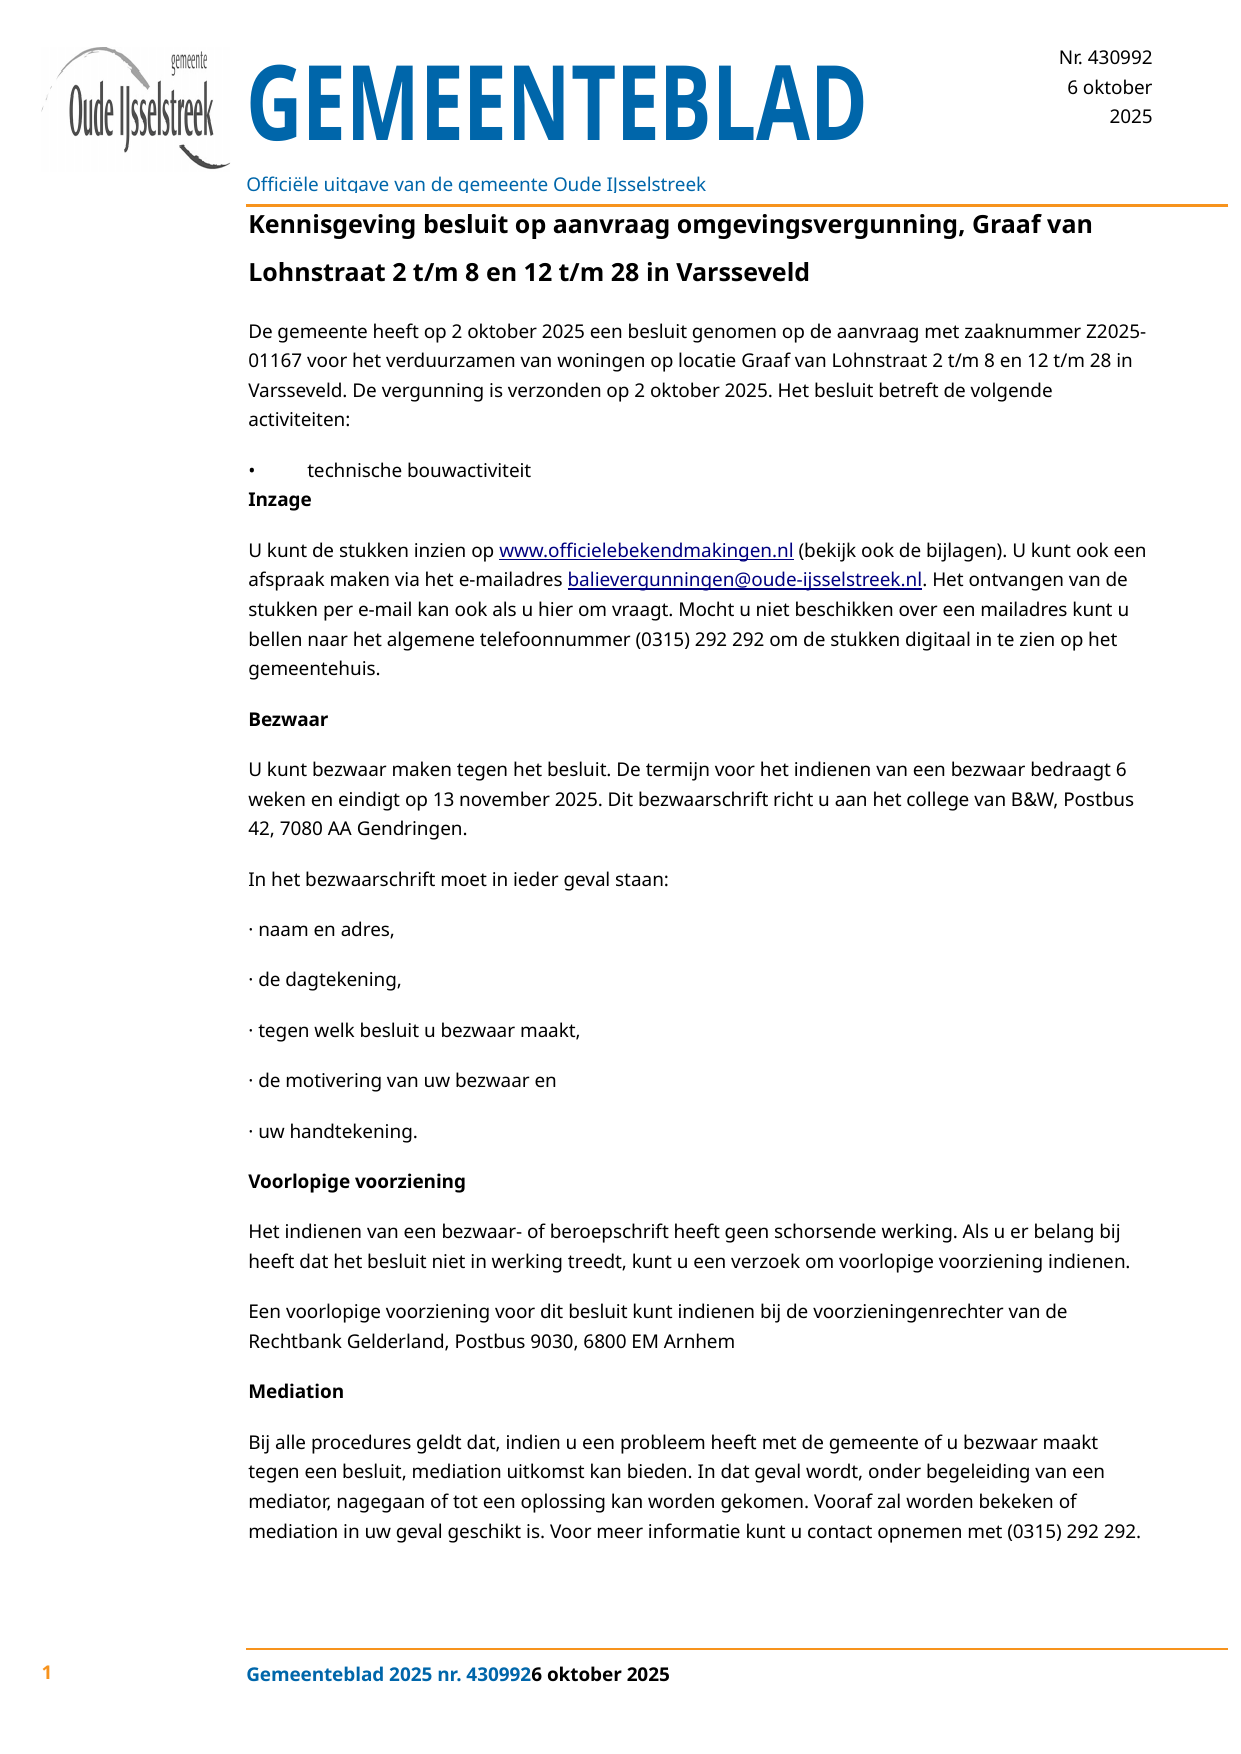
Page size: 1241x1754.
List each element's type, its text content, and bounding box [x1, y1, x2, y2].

text Inzage [248, 487, 1152, 512]
picture [41, 47, 231, 172]
text Mediation [248, 1379, 1152, 1404]
text · tegen welk besluit u bezwaar maakt, [248, 1017, 1152, 1043]
text Voorlopige voorziening [248, 1168, 1152, 1194]
text De gemeente heeft op 2 oktober 2025 een besluit genomen op de aanvraag met zaaknummer Z2025-01167 voor het verduurzamen van woningen op locatie Graaf van Lohnstraat 2 t/m 8 en 12 t/m 28 in Varsseveld. De vergunning is verzonden op 2 oktober 2025. Het besluit betreft de volgende activiteiten: [248, 318, 1152, 432]
text · uw handtekening. [248, 1118, 1152, 1144]
text Bij alle procedures geldt dat, indien u een probleem heeft met de gemeente of u bezwaar maakt tegen een besluit, mediation uitkomst kan bieden. In dat geval wordt, onder begeleiding van een mediator, nagegaan of tot een oplossing kan worden gekomen. Vooraf zal worden bekeken of mediation in uw geval geschikt is. Voor meer informatie kunt u contact opnemen met (0315) 292 292. [248, 1429, 1152, 1544]
text Een voorlopige voorziening voor dit besluit kunt indienen bij de voorzieningenrechter van de Rechtbank Gelderland, Postbus 9030, 6800 EM Arnhem [248, 1299, 1152, 1354]
text Het indienen van een bezwaar- of beroepschrift heeft geen schorsende werking. Als u er belang bij heeft dat het besluit niet in werking treedt, kunt u een verzoek om voorlopige voorziening indienen. [248, 1219, 1152, 1274]
text Bezwaar [248, 706, 1152, 732]
text U kunt de stukken inzien op www.officielebekendmakingen.nl (bekijk ook de bijlagen). U kunt ook een afspraak maken via het e-mailadres balievergunningen@oude-ijsselstreek.nl. Het ontvangen van de stukken per e-mail kan ook als u hier om vraagt. Mocht u niet beschikken over een mailadres kunt u bellen naar het algemene telefoonnummer (0315) 292 292 om de stukken digitaal in te zien op het gemeentehuis. [248, 537, 1152, 681]
text In het bezwaarschrift moet in ieder geval staan: [248, 866, 1152, 892]
text · de motivering van uw bezwaar en [248, 1067, 1152, 1093]
text U kunt bezwaar maken tegen het besluit. De termijn voor het indienen van een bezwaar bedraagt 6 weken en eindigt op 13 november 2025. Dit bezwaarschrift richt u aan het college van B&W, Postbus 42, 7080 AA Gendringen. [248, 756, 1152, 841]
text · de dagtekening, [248, 967, 1152, 992]
text · naam en adres, [248, 916, 1152, 942]
list technische bouwactiviteit [248, 457, 1152, 483]
text Kennisgeving besluit op aanvraag omgevingsvergunning, Graaf van Lohnstraat 2 t/m 8 en 12 t/m 28 in Varsseveld [248, 207, 1152, 288]
